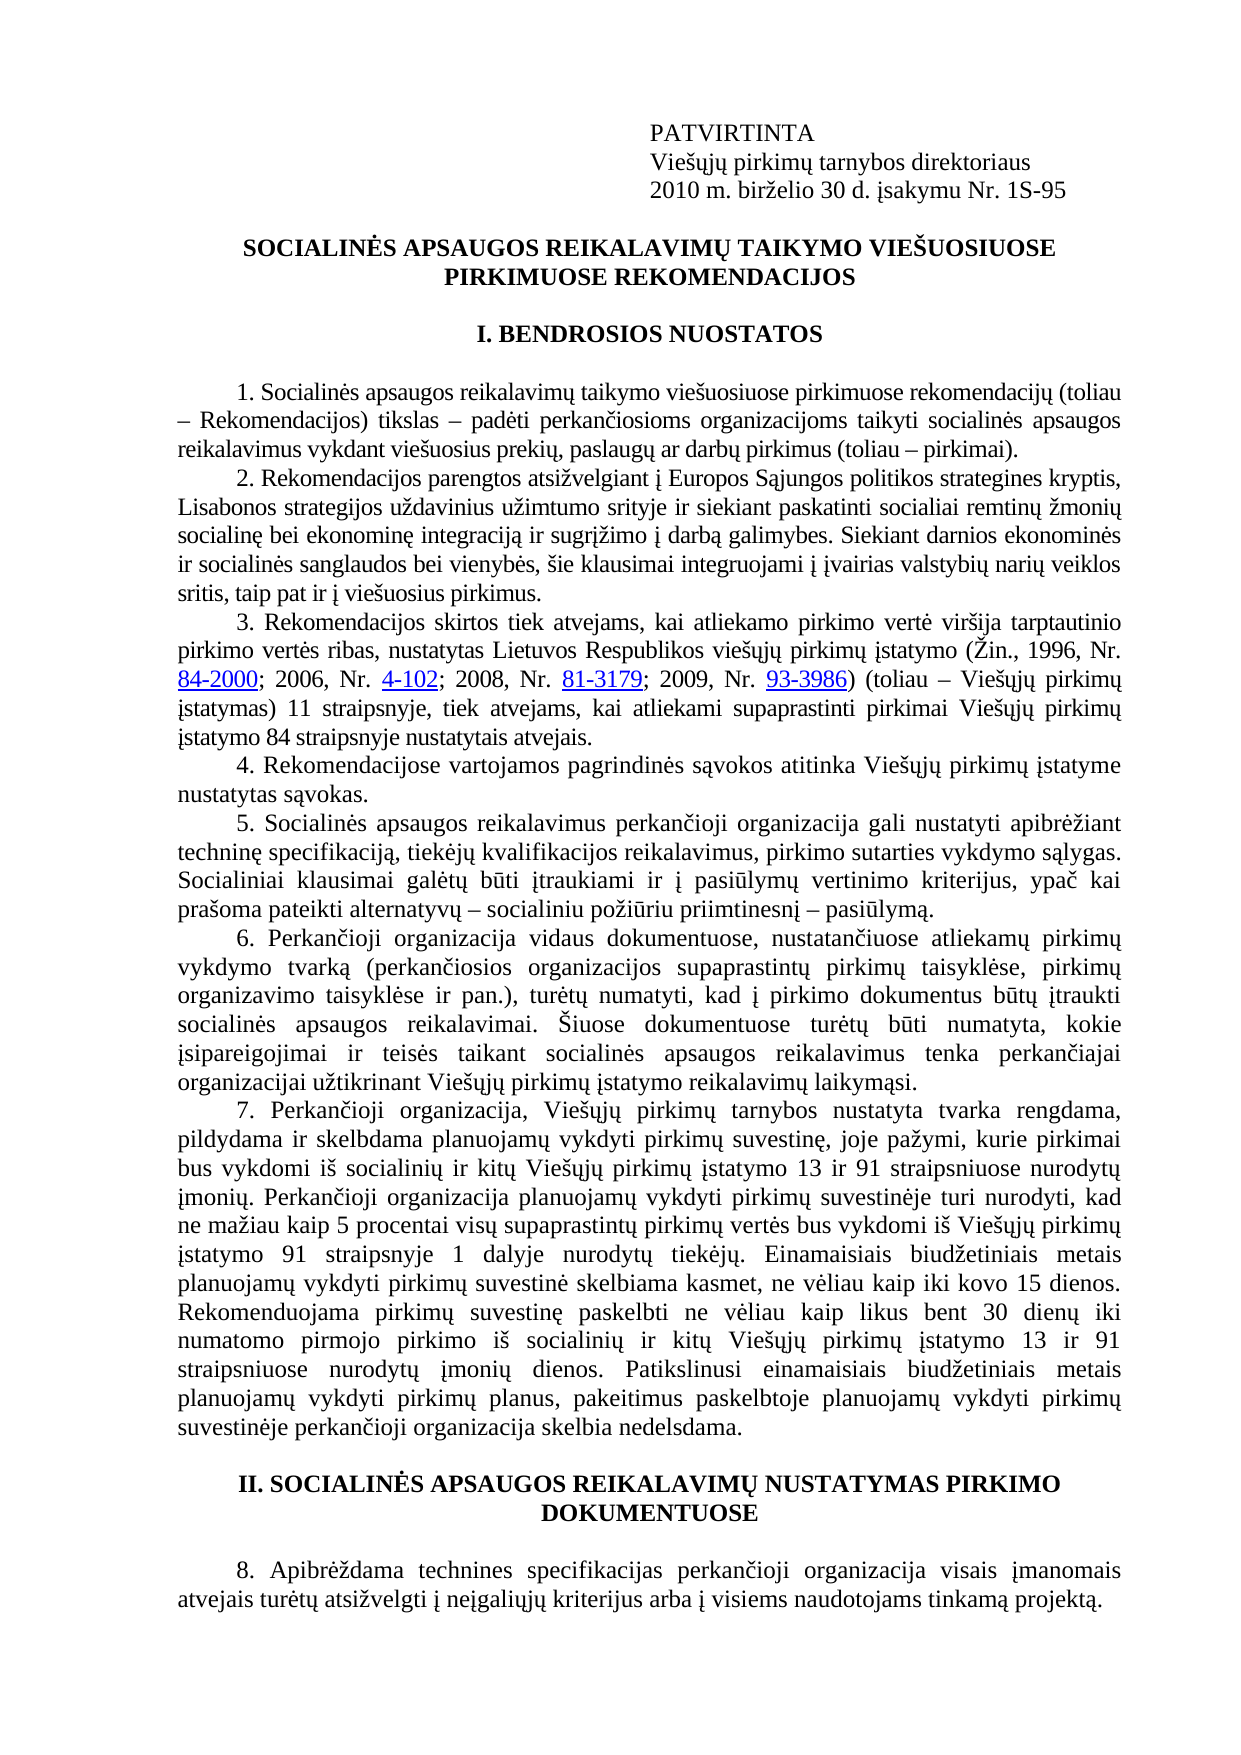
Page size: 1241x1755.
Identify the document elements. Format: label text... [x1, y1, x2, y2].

text 3. Rekomendacijos skirtos tiek atvejams, kai atliekamo pirkimo vertė viršija tarptautinio pirkimo vertės ribas, nustatytas Lietuvos Respublikos viešųjų pirkimų įstatymo (Žin., 1996, Nr. 84-2000; 2006, Nr. 4-102; 2008, Nr. 81-3179; 2009, Nr. 93-3986) (toliau – Viešųjų pirkimų įstatymas) 11 straipsnyje, tiek atvejams, kai atliekami supaprastinti pirkimai Viešųjų pirkimų įstatymo 84 straipsnyje nustatytais atvejais. [177, 607, 1122, 751]
text 4. Rekomendacijose vartojamos pagrindinės sąvokos atitinka Viešųjų pirkimų įstatyme nustatytas sąvokas. [177, 751, 1122, 808]
text 2010 m. birželio 30 d. įsakymu Nr. 1S-95 [649, 176, 1122, 204]
text SOCIALINĖS APSAUGOS REIKALAVIMŲ TAIKYMO VIEŠUOSIUOSE PIRKIMUOSE REKOMENDACIJOS [177, 233, 1122, 291]
text 7. Perkančioji organizacija, Viešųjų pirkimų tarnybos nustatyta tvarka rengdama, pildydama ir skelbdama planuojamų vykdyti pirkimų suvestinę, joje pažymi, kurie pirkimai bus vykdomi iš socialinių ir kitų Viešųjų pirkimų įstatymo 13 ir 91 straipsniuose nurodytų įmonių. Perkančioji organizacija planuojamų vykdyti pirkimų suvestinėje turi nurodyti, kad ne mažiau kaip 5 procentai visų supaprastintų pirkimų vertės bus vykdomi iš Viešųjų pirkimų įstatymo 91 straipsnyje 1 dalyje nurodytų tiekėjų. Einamaisiais biudžetiniais metais planuojamų vykdyti pirkimų suvestinė skelbiama kasmet, ne vėliau kaip iki kovo 15 dienos. Rekomenduojama pirkimų suvestinę paskelbti ne vėliau kaip likus bent 30 dienų iki numatomo pirmojo pirkimo iš socialinių ir kitų Viešųjų pirkimų įstatymo 13 ir 91 straipsniuose nurodytų įmonių dienos. Patikslinusi einamaisiais biudžetiniais metais planuojamų vykdyti pirkimų planus, pakeitimus paskelbtoje planuojamų vykdyti pirkimų suvestinėje perkančioji organizacija skelbia nedelsdama. [177, 1096, 1122, 1441]
text 2. Rekomendacijos parengtos atsižvelgiant į Europos Sąjungos politikos strategines kryptis, Lisabonos strategijos uždavinius užimtumo srityje ir siekiant paskatinti socialiai remtinų žmonių socialinę bei ekonominę integraciją ir sugrįžimo į darbą galimybes. Siekiant darnios ekonominės ir socialinės sanglaudos bei vienybės, šie klausimai integruojami į įvairias valstybių narių veiklos sritis, taip pat ir į viešuosius pirkimus. [177, 463, 1122, 607]
text II. SOCIALINĖS APSAUGOS REIKALAVIMŲ NUSTATYMAS PIRKIMO DOKUMENTUOSE [177, 1469, 1122, 1527]
text 5. Socialinės apsaugos reikalavimus perkančioji organizacija gali nustatyti apibrėžiant techninę specifikaciją, tiekėjų kvalifikacijos reikalavimus, pirkimo sutarties vykdymo sąlygas. Socialiniai klausimai galėtų būti įtraukiami ir į pasiūlymų vertinimo kriterijus, ypač kai prašoma pateikti alternatyvų – socialiniu požiūriu priimtinesnį – pasiūlymą. [177, 808, 1122, 923]
text 8. Apibrėždama technines specifikacijas perkančioji organizacija visais įmanomais atvejais turėtų atsižvelgti į neįgaliųjų kriterijus arba į visiems naudotojams tinkamą projektą. [177, 1556, 1122, 1613]
text I. BENDROSIOS NUOSTATOS [177, 319, 1122, 348]
text Viešųjų pirkimų tarnybos direktoriaus [649, 147, 1122, 176]
text PATVIRTINTA [649, 118, 1122, 147]
text 6. Perkančioji organizacija vidaus dokumentuose, nustatančiuose atliekamų pirkimų vykdymo tvarką (perkančiosios organizacijos supaprastintų pirkimų taisyklėse, pirkimų organizavimo taisyklėse ir pan.), turėtų numatyti, kad į pirkimo dokumentus būtų įtraukti socialinės apsaugos reikalavimai. Šiuose dokumentuose turėtų būti numatyta, kokie įsipareigojimai ir teisės taikant socialinės apsaugos reikalavimus tenka perkančiajai organizacijai užtikrinant Viešųjų pirkimų įstatymo reikalavimų laikymąsi. [177, 923, 1122, 1096]
text 1. Socialinės apsaugos reikalavimų taikymo viešuosiuose pirkimuose rekomendacijų (toliau – Rekomendacijos) tikslas – padėti perkančiosioms organizacijoms taikyti socialinės apsaugos reikalavimus vykdant viešuosius prekių, paslaugų ar darbų pirkimus (toliau – pirkimai). [177, 377, 1122, 463]
